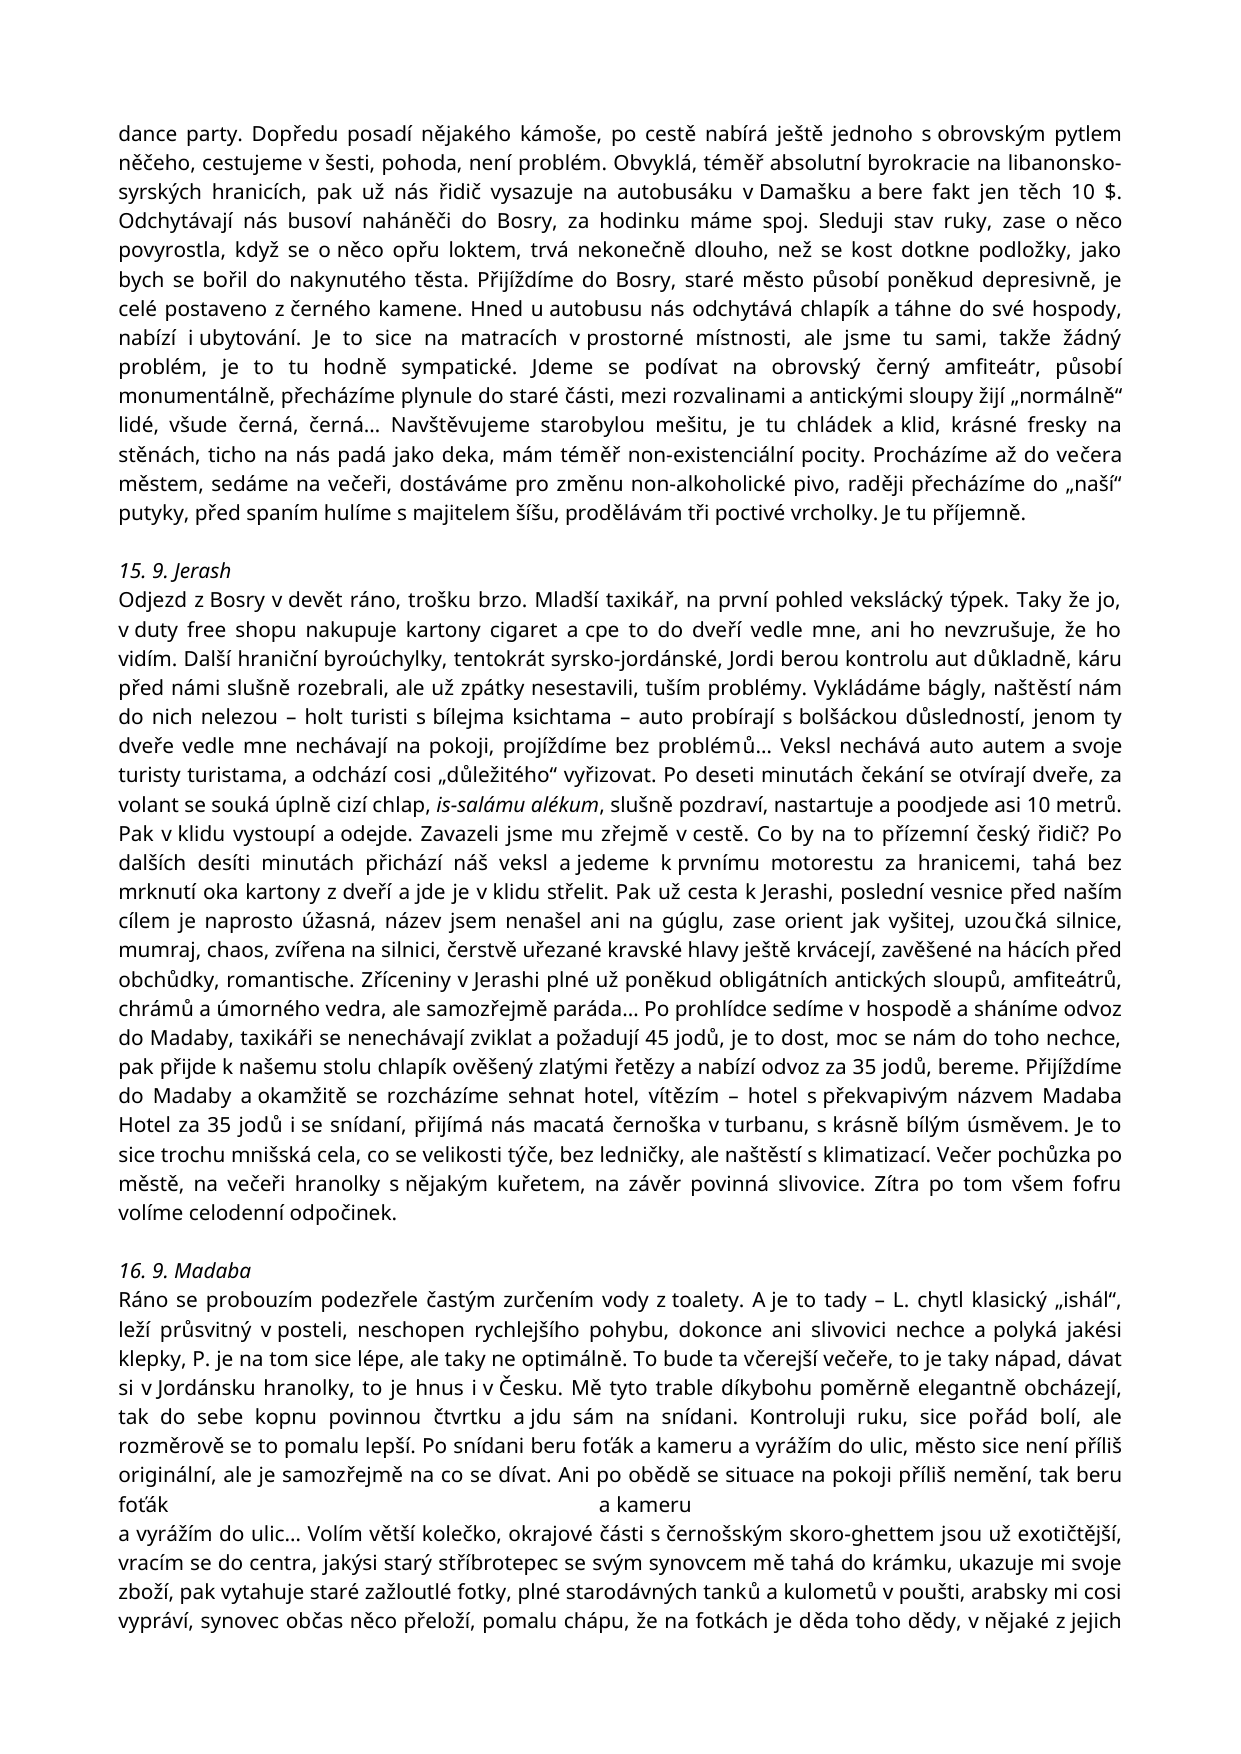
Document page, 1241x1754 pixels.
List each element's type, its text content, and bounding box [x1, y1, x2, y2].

text dance party. Dopředu posadí nějakého kámoše, po cestě nabírá ještě jednoho s obrovským pytlem něčeho, cestujeme v šesti, pohoda, není problém. Obvyklá, téměř absolutní byrokracie na libanonsko-syrských hranicích, pak už nás řidič vysazuje na autobusáku v Damašku a bere fakt jen těch 10 $. Odchytávají nás busoví naháněči do Bosry, za hodinku máme spoj. Sleduji stav ruky, zase o něco povyrostla, když se o něco opřu loktem, trvá nekonečně dlouho, než se kost dotkne podložky, jako bych se bořil do nakynutého těsta. Přijíždíme do Bosry, staré město působí poněkud depresivně, je celé postaveno z černého kamene. Hned u autobusu nás odchytává chlapík a táhne do své hospody, nabízí i ubytování. Je to sice na matracích v prostorné místnosti, ale jsme tu sami, takže žádný problém, je to tu hodně sympatické. Jdeme se podívat na obrovský černý amfiteátr, působí monumentálně, přecházíme plynule do staré části, mezi rozvalinami a antickými sloupy žijí „normálně“ lidé, všude černá, černá… Navštěvujeme starobylou mešitu, je tu chládek a klid, krásné fresky na stěnách, ticho na nás padá jako deka, mám téměř non-existenciální pocity. Procházíme až do večera městem, sedáme na večeři, dostáváme pro změnu non-alkoholické pivo, raději přecházíme do „naší“ putyky, před spaním hulíme s majitelem šíšu, prodělávám tři poctivé vrcholky. Je tu příjemně. [118, 118, 1122, 526]
text 16. 9. Madaba [118, 1256, 1122, 1285]
text Ráno se probouzím podezřele častým zurčením vody z toalety. A je to tady – L. chytl klasický „ishál“, leží průsvitný v posteli, neschopen rychlejšího pohybu, dokonce ani slivovici nechce a polyká jakési klepky, P. je na tom sice lépe, ale taky ne optimálně. To bude ta včerejší večeře, to je taky nápad, dávat si v Jordánsku hranolky, to je hnus i v Česku. Mě tyto trable díkybohu poměrně elegantně obcházejí, tak do sebe kopnu povinnou čtvrtku a jdu sám na snídani. Kontroluji ruku, sice pořád bolí, ale rozměrově se to pomalu lepší. Po snídani beru foťák a kameru a vyrážím do ulic, město sice není příliš originální, ale je samozřejmě na co se dívat. Ani po obědě se situace na pokoji příliš nemění, tak beru foťák a kameru a vyrážím do ulic… Volím větší kolečko, okrajové části s černošským skoro-ghettem jsou už exotičtější, vracím se do centra, jakýsi starý stříbrotepec se svým synovcem mě tahá do krámku, ukazuje mi svoje zboží, pak vytahuje staré zažloutlé fotky, plné starodávných tanků a kulometů v poušti, arabsky mi cosi vypráví, synovec občas něco přeloží, pomalu chápu, že na fotkách je děda toho dědy, v nějaké z jejich [118, 1285, 1122, 1635]
text 15. 9. Jerash [118, 556, 1122, 585]
text Odjezd z Bosry v devět ráno, trošku brzo. Mladší taxikář, na první pohled vekslácký týpek. Taky že jo, v duty free shopu nakupuje kartony cigaret a cpe to do dveří vedle mne, ani ho nevzrušuje, že ho vidím. Další hraniční byroúchylky, tentokrát syrsko-jordánské, Jordi berou kontrolu aut důkladně, káru před námi slušně rozebrali, ale už zpátky nesestavili, tuším problémy. Vykládáme bágly, naštěstí nám do nich nelezou – holt turisti s bílejma ksichtama – auto probírají s bolšáckou důsledností, jenom ty dveře vedle mne nechávají na pokoji, projíždíme bez problémů… Veksl nechává auto autem a svoje turisty turistama, a odchází cosi „důležitého“ vyřizovat. Po deseti minutách čekání se otvírají dveře, za volant se souká úplně cizí chlap, is-salámu alékum, slušně pozdraví, nastartuje a poodjede asi 10 metrů. Pak v klidu vystoupí a odejde. Zavazeli jsme mu zřejmě v cestě. Co by na to přízemní český řidič? Po dalších desíti minutách přichází náš veksl a jedeme k prvnímu motorestu za hranicemi, tahá bez mrknutí oka kartony z dveří a jde je v klidu střelit. Pak už cesta k Jerashi, poslední vesnice před naším cílem je naprosto úžasná, název jsem nenašel ani na gúglu, zase orient jak vyšitej, uzoučká silnice, mumraj, chaos, zvířena na silnici, čerstvě uřezané kravské hlavy ještě krvácejí, zavěšené na hácích před obchůdky, romantische. Zříceniny v Jerashi plné už poněkud obligátních antických sloupů, amfiteátrů, chrámů a úmorného vedra, ale samozřejmě paráda… Po prohlídce sedíme v hospodě a sháníme odvoz do Madaby, taxikáři se nenechávají zviklat a požadují 45 jodů, je to dost, moc se nám do toho nechce, pak přijde k našemu stolu chlapík ověšený zlatými řetězy a nabízí odvoz za 35 jodů, bereme. Přijíždíme do Madaby a okamžitě se rozcházíme sehnat hotel, vítězím – hotel s překvapivým názvem Madaba Hotel za 35 jodů i se snídaní, přijímá nás macatá černoška v turbanu, s krásně bílým úsměvem. Je to sice trochu mnišská cela, co se velikosti týče, bez ledničky, ale naštěstí s klimatizací. Večer pochůzka po městě, na večeři hranolky s nějakým kuřetem, na závěr povinná slivovice. Zítra po tom všem fofru volíme celodenní odpočinek. [118, 585, 1122, 1226]
